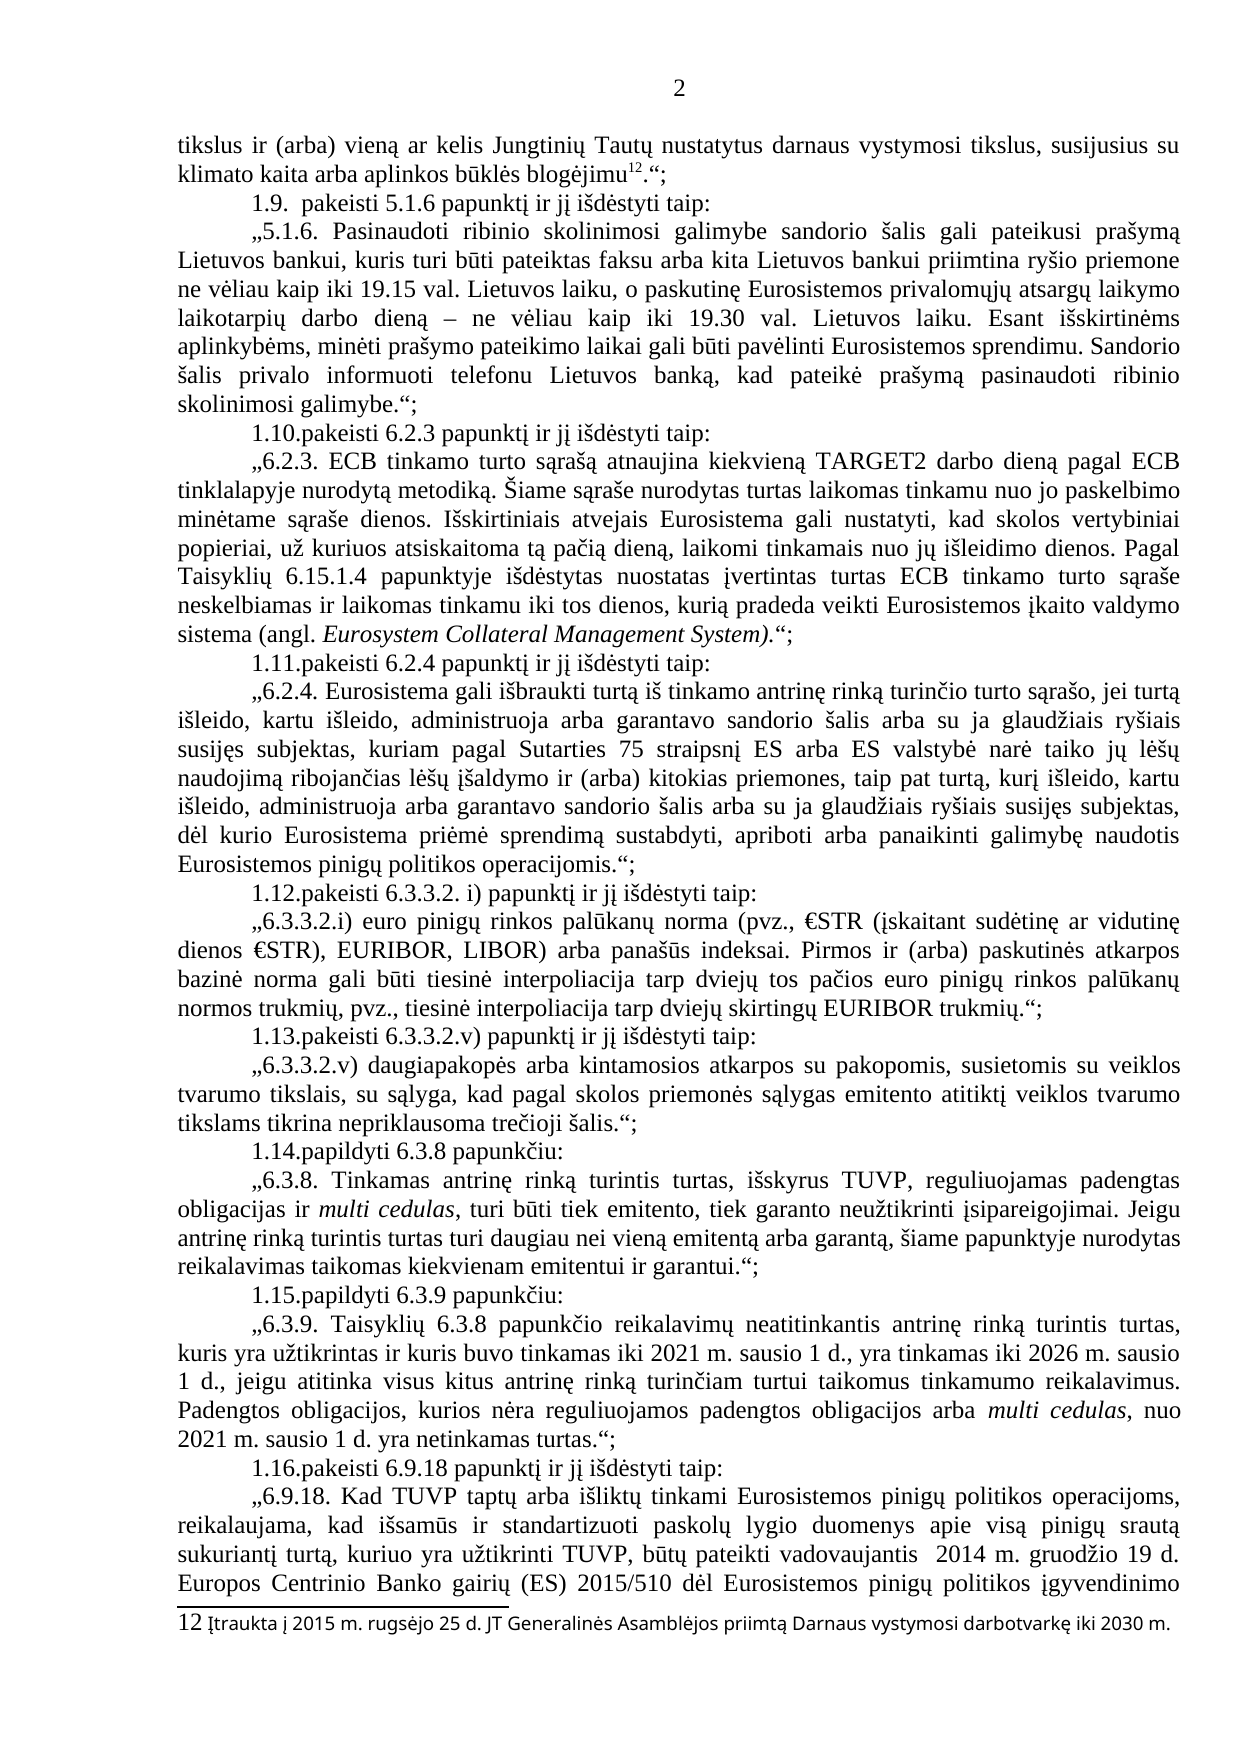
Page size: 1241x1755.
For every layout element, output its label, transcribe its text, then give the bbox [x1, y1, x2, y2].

text „6.9.18. Kad TUVP taptų arba išliktų tinkami Eurosistemos pinigų politikos operacijoms, reikalaujama, kad išsamūs ir standartizuoti paskolų lygio duomenys apie visą pinigų srautą sukuriantį turtą, kuriuo yra užtikrinti TUVP, būtų pateikti vadovaujantis 2014 m. gruodžio 19 d. Europos Centrinio Banko gairių (ES) 2015/510 dėl Eurosistemos pinigų politikos įgyvendinimo [177, 1481, 1181, 1596]
text 1.10. pakeisti 6.2.3 papunktį ir jį išdėstyti taip: [177, 418, 1181, 446]
text „6.3.9. Taisyklių 6.3.8 papunkčio reikalavimų neatitinkantis antrinę rinką turintis turtas, kuris yra užtikrintas ir kuris buvo tinkamas iki 2021 m. sausio 1 d., yra tinkamas iki 2026 m. sausio 1 d., jeigu atitinka visus kitus antrinę rinką turinčiam turtui taikomus tinkamumo reikalavimus. Padengtos obligacijos, kurios nėra reguliuojamos padengtos obligacijos arba multi cedulas, nuo 2021 m. sausio 1 d. yra netinkamas turtas.“; [177, 1309, 1181, 1453]
text „6.2.4. Eurosistema gali išbraukti turtą iš tinkamo antrinę rinką turinčio turto sąrašo, jei turtą išleido, kartu išleido, administruoja arba garantavo sandorio šalis arba su ja glaudžiais ryšiais susijęs subjektas, kuriam pagal Sutarties 75 straipsnį ES arba ES valstybė narė taiko jų lėšų naudojimą ribojančias lėšų įšaldymo ir (arba) kitokias priemones, taip pat turtą, kurį išleido, kartu išleido, administruoja arba garantavo sandorio šalis arba su ja glaudžiais ryšiais susijęs subjektas, dėl kurio Eurosistema priėmė sprendimą sustabdyti, apriboti arba panaikinti galimybę naudotis Eurosistemos pinigų politikos operacijomis.“; [177, 676, 1181, 878]
text „6.3.8. Tinkamas antrinę rinką turintis turtas, išskyrus TUVP, reguliuojamas padengtas obligacijas ir multi cedulas, turi būti tiek emitento, tiek garanto neužtikrinti įsipareigojimai. Jeigu antrinę rinką turintis turtas turi daugiau nei vieną emitentą arba garantą, šiame papunktyje nurodytas reikalavimas taikomas kiekvienam emitentui ir garantui.“; [177, 1165, 1181, 1280]
text Įtraukta į 2015 m. rugsėjo 25 d. JT Generalinės Asamblėjos priimtą Darnaus vystymosi darbotvarkę iki 2030 m. [177, 1607, 1181, 1636]
text 1.16. pakeisti 6.9.18 papunktį ir jį išdėstyti taip: [177, 1453, 1181, 1481]
text 1.15. papildyti 6.3.9 papunkčiu: [177, 1280, 1181, 1309]
text „6.3.3.2.i) euro pinigų rinkos palūkanų norma (pvz., €STR (įskaitant sudėtinę ar vidutinę dienos €STR), EURIBOR, LIBOR) arba panašūs indeksai. Pirmos ir (arba) paskutinės atkarpos bazinė norma gali būti tiesinė interpoliacija tarp dviejų tos pačios euro pinigų rinkos palūkanų normos trukmių, pvz., tiesinė interpoliacija tarp dviejų skirtingų EURIBOR trukmių.“; [177, 906, 1181, 1021]
text tikslus ir (arba) vieną ar kelis Jungtinių Tautų nustatytus darnaus vystymosi tikslus, susijusius su klimato kaita arba aplinkos būklės blogėjimu.“; [177, 130, 1181, 188]
text 1.11. pakeisti 6.2.4 papunktį ir jį išdėstyti taip: [177, 648, 1181, 676]
text 1.13. pakeisti 6.3.3.2.v) papunktį ir jį išdėstyti taip: [177, 1021, 1181, 1050]
text 1.9. pakeisti 5.1.6 papunktį ir jį išdėstyti taip: [177, 188, 1181, 216]
text „6.2.3. ECB tinkamo turto sąrašą atnaujina kiekvieną TARGET2 darbo dieną pagal ECB tinklalapyje nurodytą metodiką. Šiame sąraše nurodytas turtas laikomas tinkamu nuo jo paskelbimo minėtame sąraše dienos. Išskirtiniais atvejais Eurosistema gali nustatyti, kad skolos vertybiniai popieriai, už kuriuos atsiskaitoma tą pačią dieną, laikomi tinkamais nuo jų išleidimo dienos. Pagal Taisyklių 6.15.1.4 papunktyje išdėstytas nuostatas įvertintas turtas ECB tinkamo turto sąraše neskelbiamas ir laikomas tinkamu iki tos dienos, kurią pradeda veikti Eurosistemos įkaito valdymo sistema (angl. Eurosystem Collateral Management System).“; [177, 446, 1181, 648]
text „5.1.6. Pasinaudoti ribinio skolinimosi galimybe sandorio šalis gali pateikusi prašymą Lietuvos bankui, kuris turi būti pateiktas faksu arba kita Lietuvos bankui priimtina ryšio priemone ne vėliau kaip iki 19.15 val. Lietuvos laiku, o paskutinę Eurosistemos privalomųjų atsargų laikymo laikotarpių darbo dieną – ne vėliau kaip iki 19.30 val. Lietuvos laiku. Esant išskirtinėms aplinkybėms, minėti prašymo pateikimo laikai gali būti pavėlinti Eurosistemos sprendimu. Sandorio šalis privalo informuoti telefonu Lietuvos banką, kad pateikė prašymą pasinaudoti ribinio skolinimosi galimybe.“; [177, 216, 1181, 418]
text „6.3.3.2.v) daugiapakopės arba kintamosios atkarpos su pakopomis, susietomis su veiklos tvarumo tikslais, su sąlyga, kad pagal skolos priemonės sąlygas emitento atitiktį veiklos tvarumo tikslams tikrina nepriklausoma trečioji šalis.“; [177, 1050, 1181, 1136]
text 1.12. pakeisti 6.3.3.2. i) papunktį ir jį išdėstyti taip: [177, 878, 1181, 906]
text 1.14. papildyti 6.3.8 papunkčiu: [177, 1136, 1181, 1165]
